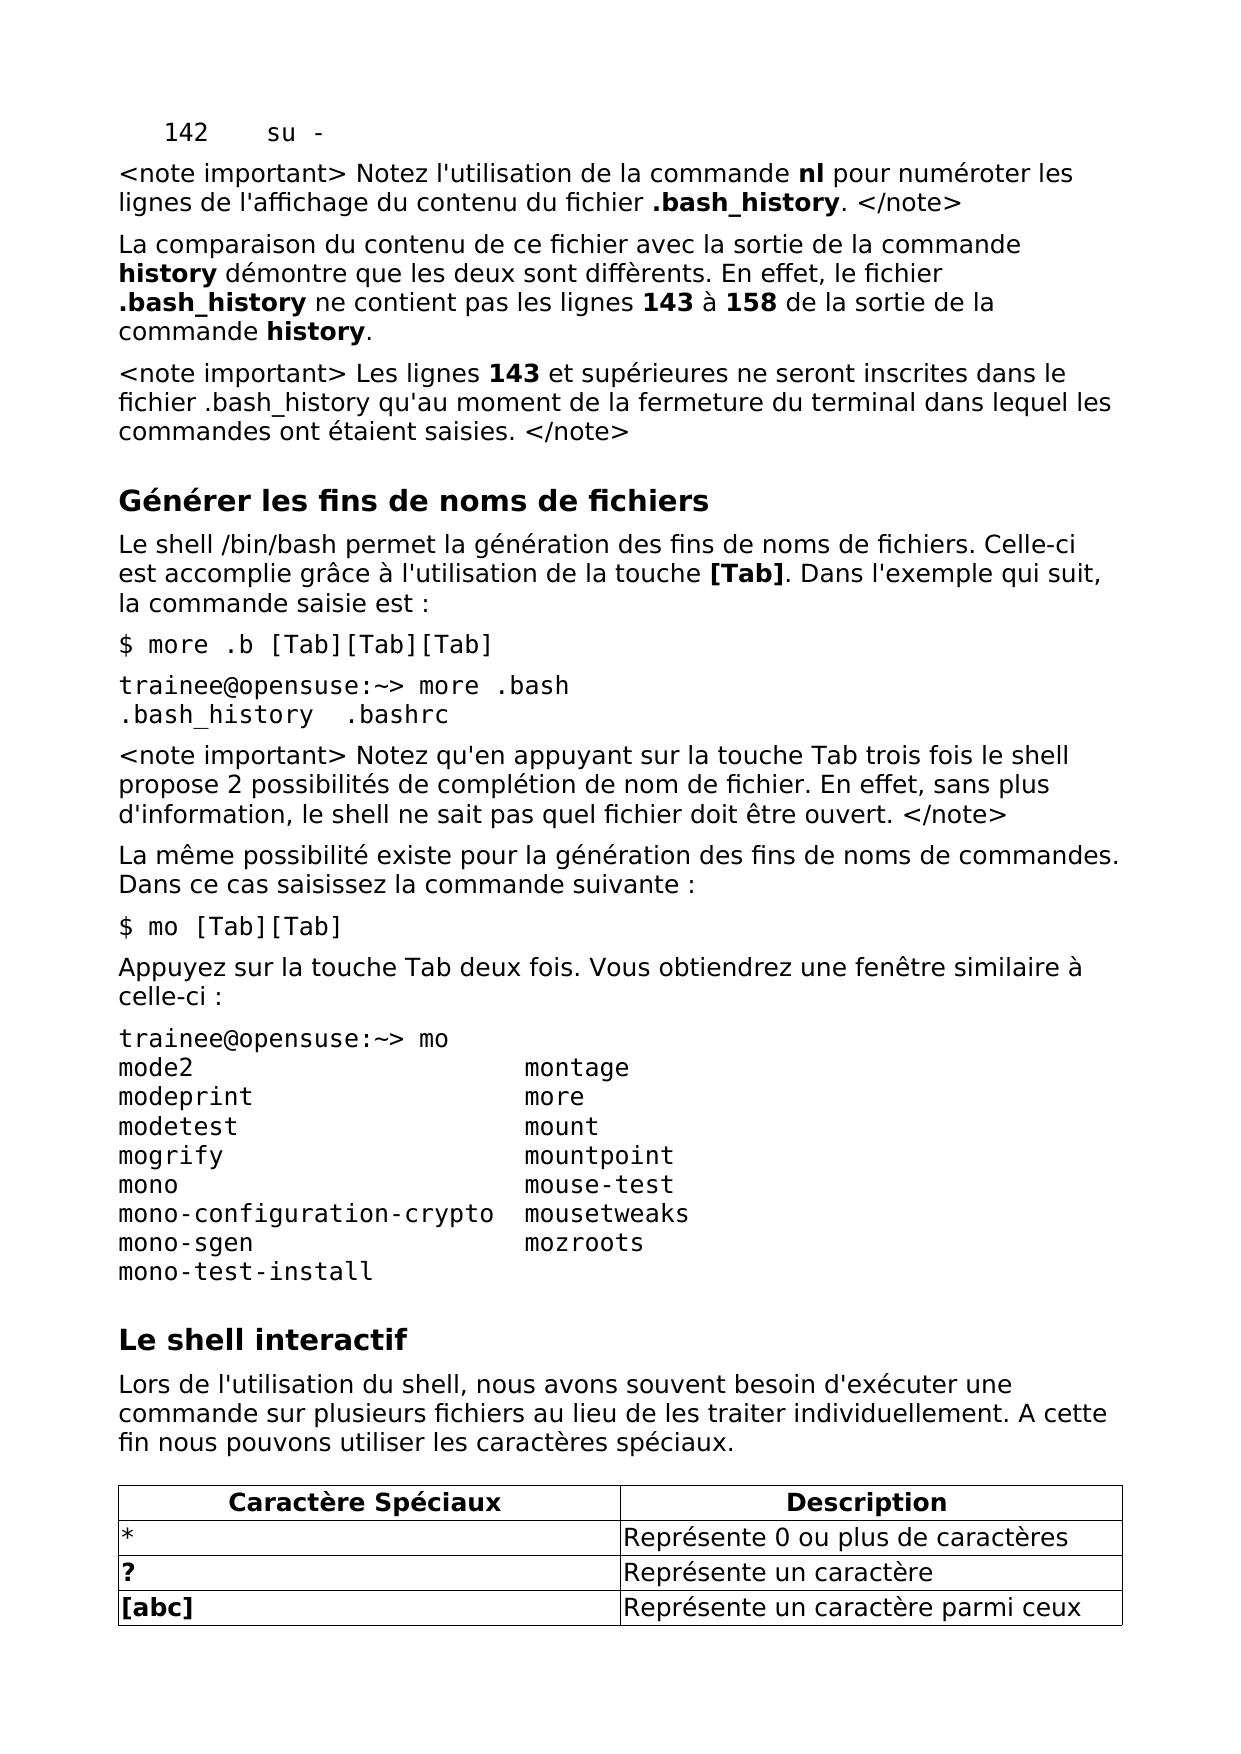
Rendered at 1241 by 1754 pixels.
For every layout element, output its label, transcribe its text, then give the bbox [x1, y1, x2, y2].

text <note important> Notez l'utilisation de la commande nl pour numéroter les lignes de l'affichage du contenu du fichier .bash_history. </note> [118, 159, 1122, 217]
text La comparaison du contenu de ce fichier avec la sortie de la commande history démontre que les deux sont diffèrents. En effet, le fichier .bash_history ne contient pas les lignes 143 à 158 de la sortie de la commande history. [118, 230, 1122, 347]
text La même possibilité existe pour la génération des fins de noms de commandes. Dans ce cas saisissez la commande suivante : [118, 842, 1122, 900]
subtitle Le shell interactif [118, 1323, 1122, 1357]
text 142 su - [118, 118, 1122, 147]
text $ mo [Tab][Tab] [118, 912, 1122, 942]
text Lors de l'utilisation du shell, nous avons souvent besoin d'exécuter une commande sur plusieurs fichiers au lieu de les traiter individuellement. A cette fin nous pouvons utiliser les caractères spéciaux. [118, 1370, 1122, 1457]
subtitle Générer les fins de noms de fichiers [118, 484, 1122, 518]
table_header Caractère Spéciaux [119, 1486, 620, 1520]
table_cell * [119, 1521, 620, 1555]
table_cell Représente un caractère parmi ceux [621, 1591, 1122, 1625]
table_cell Représente un caractère [621, 1556, 1122, 1590]
text $ more .b [Tab][Tab][Tab] [118, 631, 1122, 660]
text <note important> Les lignes 143 et supérieures ne seront inscrites dans le fichier .bash_history qu'au moment de la fermeture du terminal dans lequel les commandes ont étaient saisies. </note> [118, 359, 1122, 447]
table_cell Représente 0 ou plus de caractères [621, 1521, 1122, 1555]
text trainee@opensuse:~> more .bash .bash_history .bashrc [118, 671, 1122, 730]
text <note important> Notez qu'en appuyant sur la touche Tab trois fois le shell propose 2 possibilités de complétion de nom de fichier. En effet, sans plus d'information, le shell ne sait pas quel fichier doit être ouvert. </note> [118, 742, 1122, 829]
table_header Description [621, 1486, 1122, 1520]
text Appuyez sur la touche Tab deux fois. Vous obtiendrez une fenêtre similaire à celle-ci : [118, 953, 1122, 1012]
text Le shell /bin/bash permet la génération des fins de noms de fichiers. Celle-ci est accomplie grâce à l'utilisation de la touche [Tab]. Dans l'exemple qui suit, la commande saisie est : [118, 531, 1122, 618]
table_cell ? [119, 1556, 620, 1590]
text trainee@opensuse:~> mo mode2 montage modeprint more modetest mount mogrify mountpoint mono mouse-test mono-configuration-crypto mousetweaks mono-sgen mozroots mono-test-install [118, 1024, 1122, 1287]
table_cell [abc] [119, 1591, 620, 1625]
